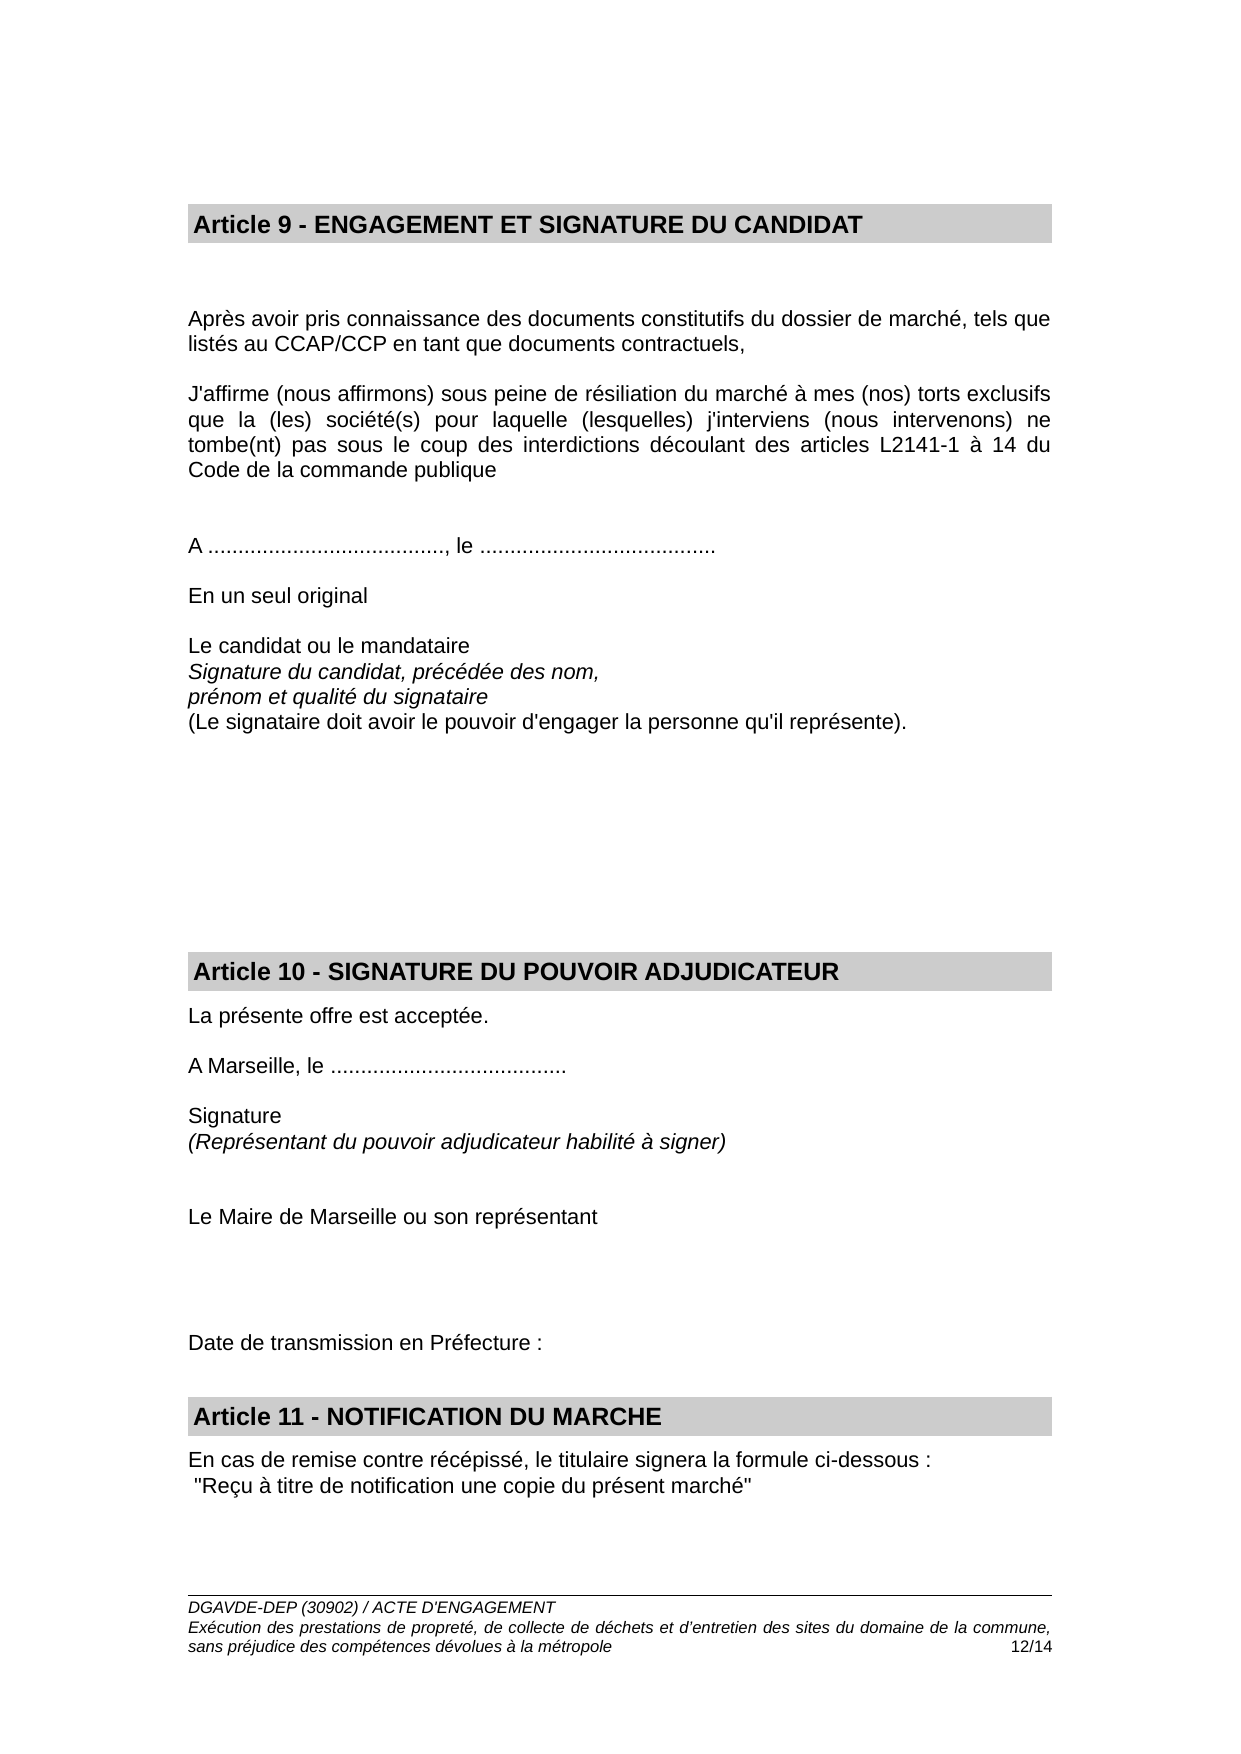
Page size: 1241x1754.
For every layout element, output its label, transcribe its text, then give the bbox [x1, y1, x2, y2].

text En cas de remise contre récépissé, le titulaire signera la formule ci-dessous : [188, 1447, 1052, 1472]
text A Marseille, le ....................................... [188, 1053, 1052, 1078]
text Le candidat ou le mandataire [188, 633, 1052, 658]
text Signature [188, 1103, 1052, 1128]
text J'affirme (nous affirmons) sous peine de résiliation du marché à mes (nos) torts exclusifs que la (les) société(s) pour laquelle (lesquelles) j'interviens (nous intervenons) ne tombe(nt) pas sous le coup des interdictions découlant des articles L2141-1 à 14 du Code de la commande publique [188, 381, 1052, 482]
text (Le signataire doit avoir le pouvoir d'engager la personne qu'il représente). [188, 709, 1052, 734]
text En un seul original [188, 583, 1052, 608]
text La présente offre est acceptée. [188, 1002, 1052, 1028]
text Date de transmission en Préfecture : [188, 1330, 1052, 1355]
text "Reçu à titre de notification une copie du présent marché" [188, 1472, 1052, 1498]
text prénom et qualité du signataire [188, 684, 1052, 709]
subtitle ENGAGEMENT ET SIGNATURE DU CANDIDAT [190, 207, 1050, 241]
text Le Maire de Marseille ou son représentant [188, 1204, 1052, 1229]
subtitle NOTIFICATION DU MARCHE [190, 1399, 1050, 1433]
text A ......................................., le ....................................... [188, 532, 1052, 558]
text Signature du candidat, précédée des nom, [188, 658, 1052, 684]
subtitle SIGNATURE DU POUVOIR ADJUDICATEUR [190, 954, 1050, 989]
text Après avoir pris connaissance des documents constitutifs du dossier de marché, tels que listés au CCAP/CCP en tant que documents contractuels, [188, 306, 1052, 356]
text (Représentant du pouvoir adjudicateur habilité à signer) [188, 1128, 1052, 1154]
